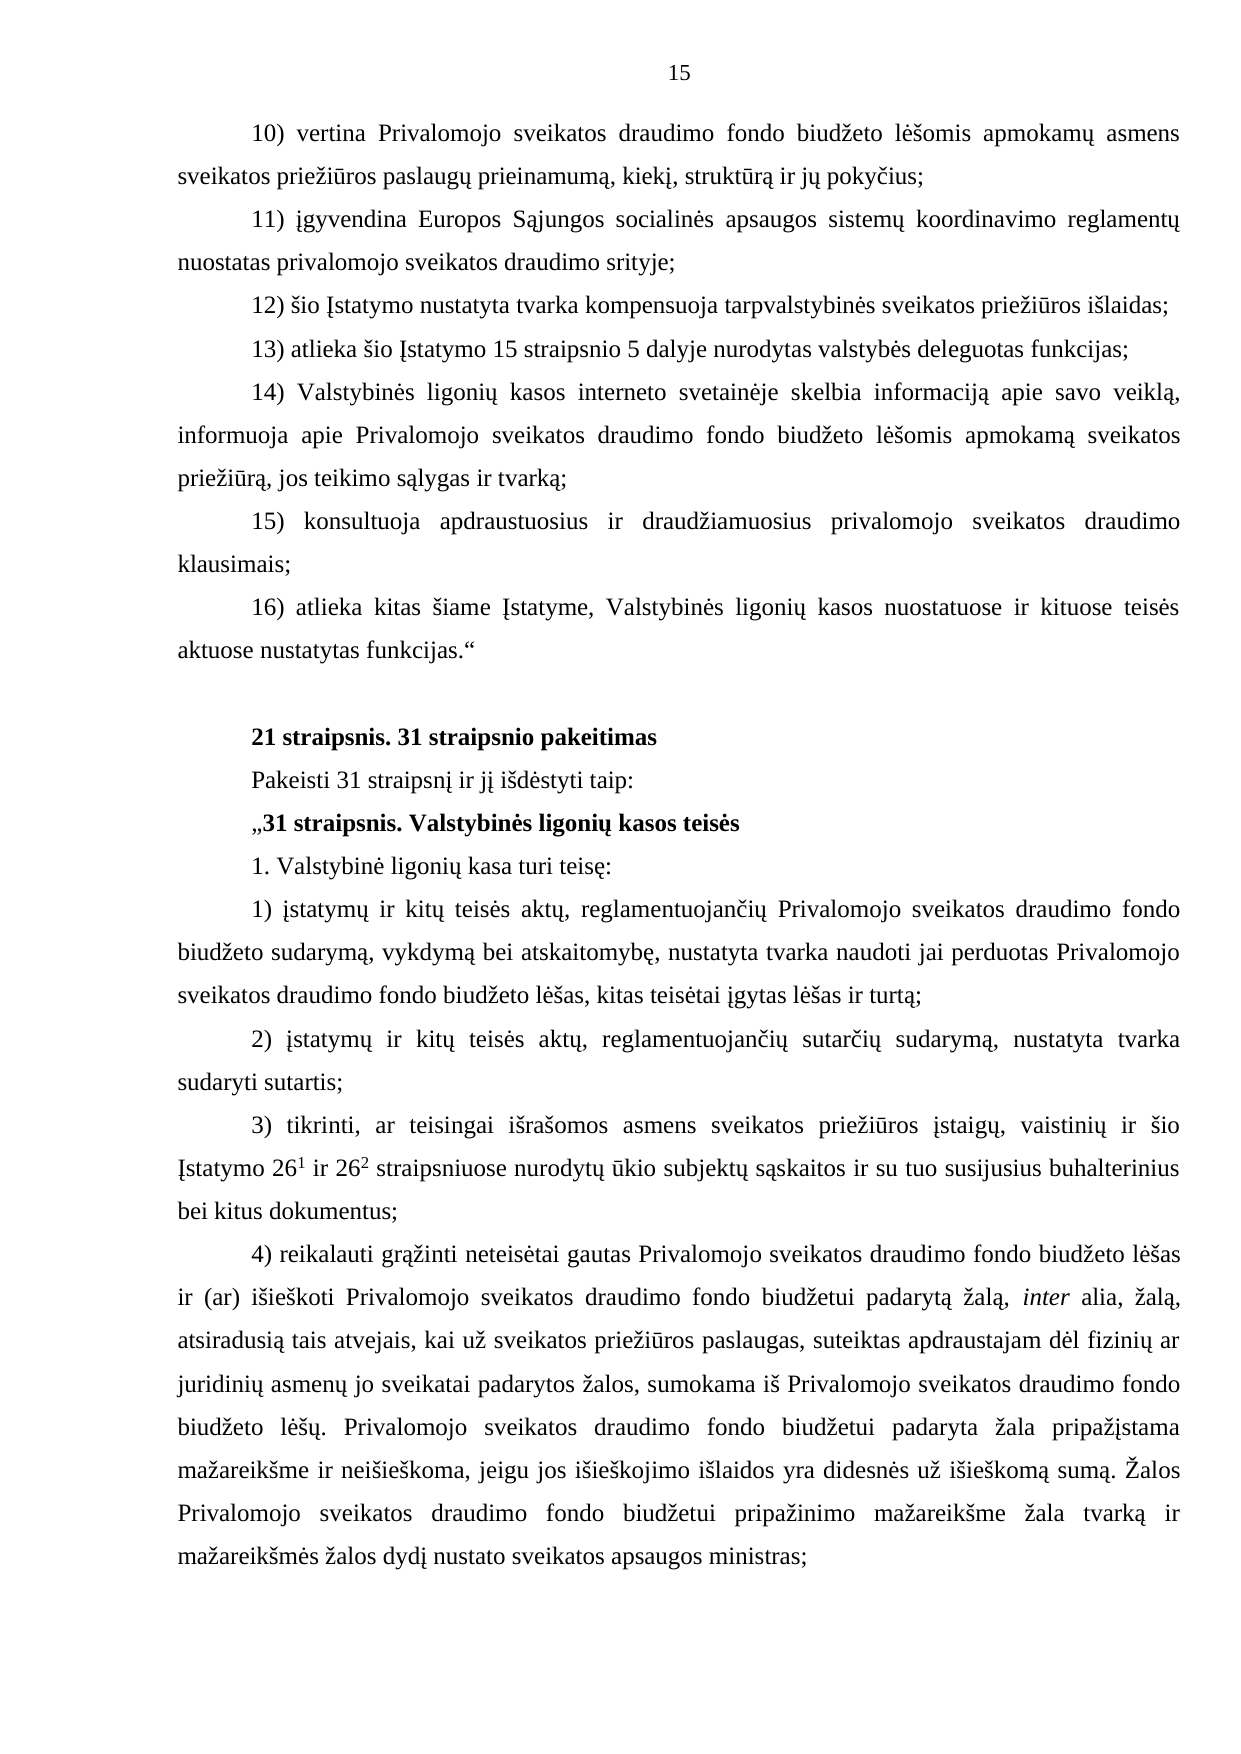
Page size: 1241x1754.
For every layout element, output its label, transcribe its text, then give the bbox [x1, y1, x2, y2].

text 21 straipsnis. 31 straipsnio pakeitimas [177, 722, 1181, 751]
text 2) įstatymų ir kitų teisės aktų, reglamentuojančių sutarčių sudarymą, nustatyta tvarka sudaryti sutartis; [177, 1024, 1181, 1096]
text 4) reikalauti grąžinti neteisėtai gautas Privalomojo sveikatos draudimo fondo biudžeto lėšas ir (ar) išieškoti Privalomojo sveikatos draudimo fondo biudžetui padarytą žalą, inter alia, žalą, atsiradusią tais atvejais, kai už sveikatos priežiūros paslaugas, suteiktas apdraustajam dėl fizinių ar juridinių asmenų jo sveikatai padarytos žalos, sumokama iš Privalomojo sveikatos draudimo fondo biudžeto lėšų. Privalomojo sveikatos draudimo fondo biudžetui padaryta žala pripažįstama mažareikšme ir neišieškoma, jeigu jos išieškojimo išlaidos yra didesnės už išieškomą sumą. Žalos Privalomojo sveikatos draudimo fondo biudžetui pripažinimo mažareikšme žala tvarką ir mažareikšmės žalos dydį nustato sveikatos apsaugos ministras; [177, 1239, 1181, 1570]
text 15) konsultuoja apdraustuosius ir draudžiamuosius privalomojo sveikatos draudimo klausimais; [177, 506, 1181, 578]
text 14) Valstybinės ligonių kasos interneto svetainėje skelbia informaciją apie savo veiklą, informuoja apie Privalomojo sveikatos draudimo fondo biudžeto lėšomis apmokamą sveikatos priežiūrą, jos teikimo sąlygas ir tvarką; [177, 377, 1181, 492]
text 10) vertina Privalomojo sveikatos draudimo fondo biudžeto lėšomis apmokamų asmens sveikatos priežiūros paslaugų prieinamumą, kiekį, struktūrą ir jų pokyčius; [177, 118, 1181, 190]
text 11) įgyvendina Europos Sąjungos socialinės apsaugos sistemų koordinavimo reglamentų nuostatas privalomojo sveikatos draudimo srityje; [177, 204, 1181, 276]
text 1) įstatymų ir kitų teisės aktų, reglamentuojančių Privalomojo sveikatos draudimo fondo biudžeto sudarymą, vykdymą bei atskaitomybę, nustatyta tvarka naudoti jai perduotas Privalomojo sveikatos draudimo fondo biudžeto lėšas, kitas teisėtai įgytas lėšas ir turtą; [177, 894, 1181, 1009]
text 16) atlieka kitas šiame Įstatyme, Valstybinės ligonių kasos nuostatuose ir kituose teisės aktuose nustatytas funkcijas.“ [177, 592, 1181, 664]
text 12) šio Įstatymo nustatyta tvarka kompensuoja tarpvalstybinės sveikatos priežiūros išlaidas; [177, 291, 1181, 319]
text 3) tikrinti, ar teisingai išrašomos asmens sveikatos priežiūros įstaigų, vaistinių ir šio Įstatymo 261 ir 262 straipsniuose nurodytų ūkio subjektų sąskaitos ir su tuo susijusius buhalterinius bei kitus dokumentus; [177, 1110, 1181, 1225]
text „31 straipsnis. Valstybinės ligonių kasos teisės [177, 808, 1181, 837]
text 13) atlieka šio Įstatymo 15 straipsnio 5 dalyje nurodytas valstybės deleguotas funkcijas; [177, 334, 1181, 362]
text Pakeisti 31 straipsnį ir jį išdėstyti taip: [177, 765, 1181, 794]
text 1. Valstybinė ligonių kasa turi teisę: [177, 851, 1181, 880]
